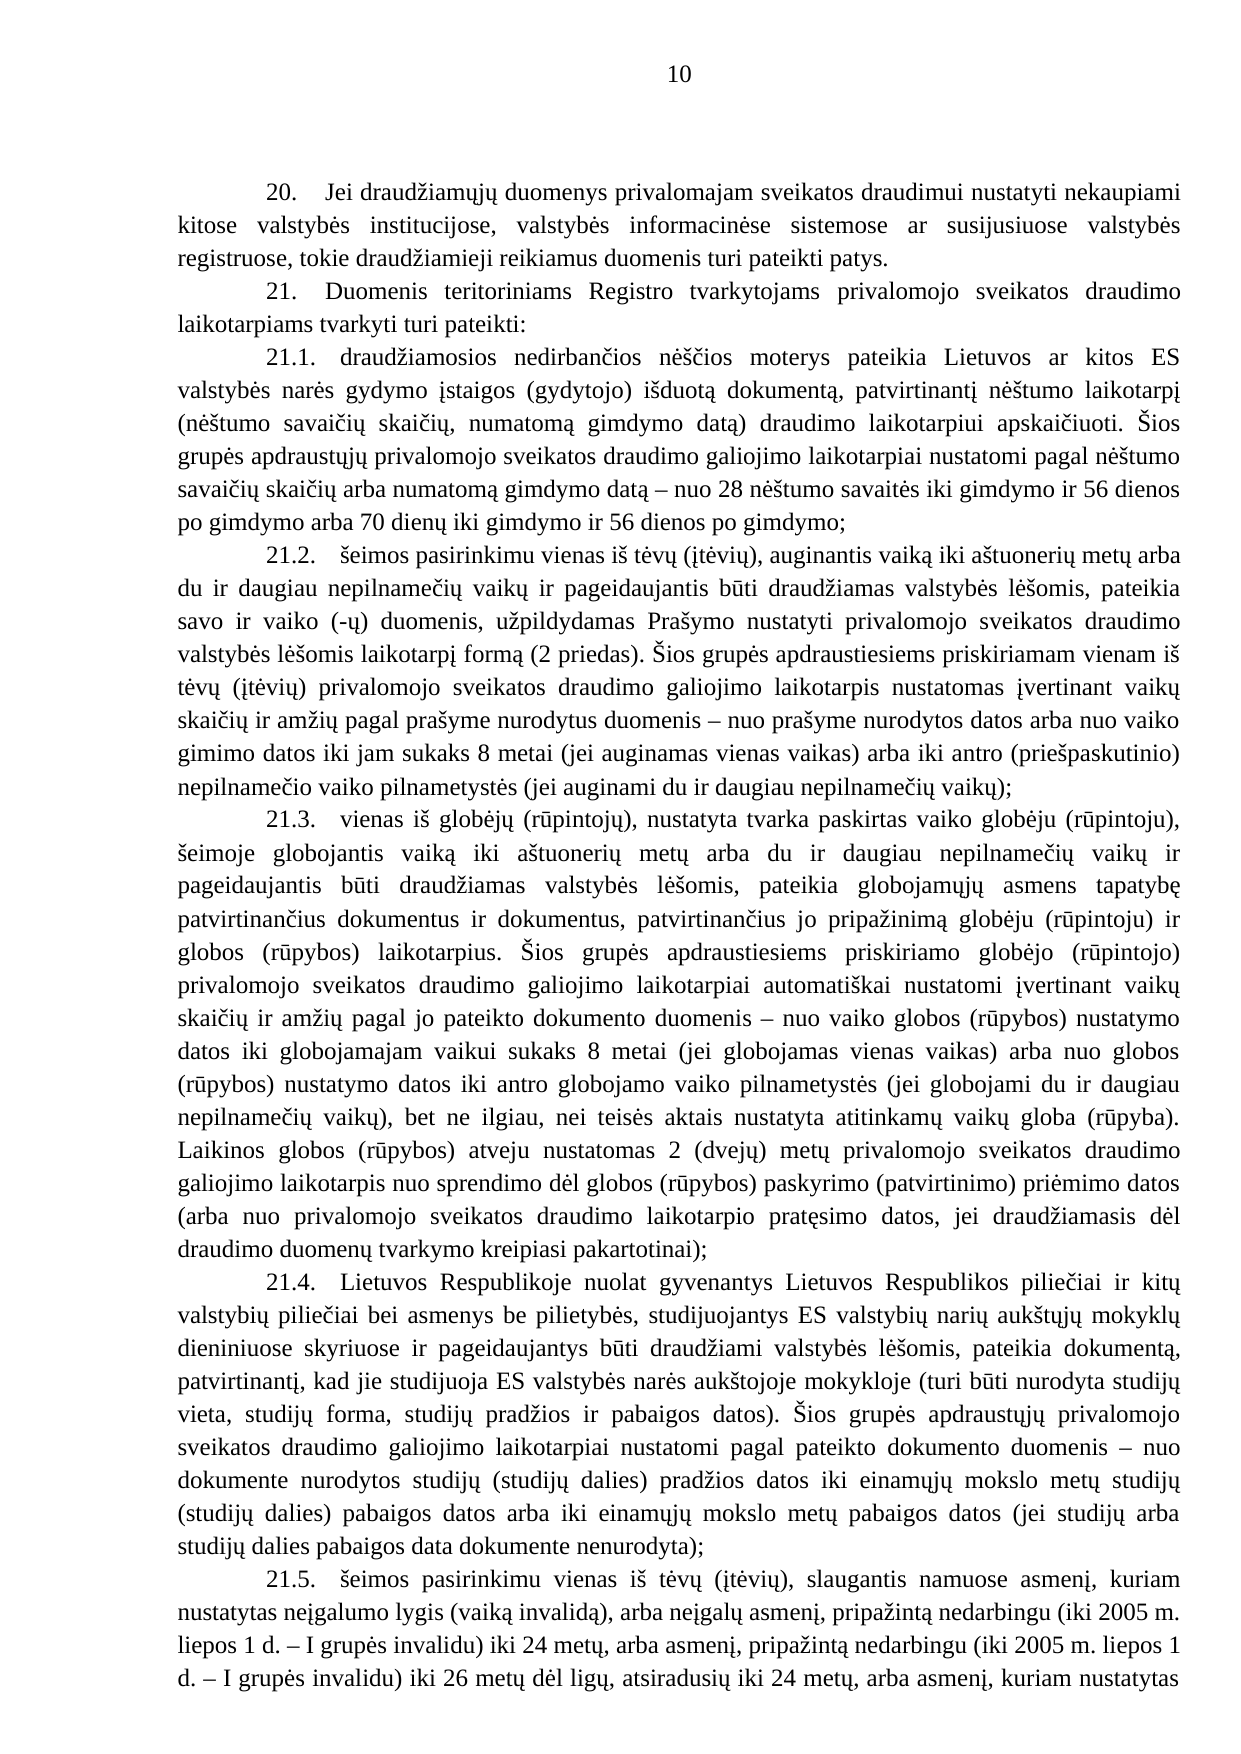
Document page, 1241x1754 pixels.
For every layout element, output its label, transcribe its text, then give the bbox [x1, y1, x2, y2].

text 21. Duomenis teritoriniams Registro tvarkytojams privalomojo sveikatos draudimo laikotarpiams tvarkyti turi pateikti: [177, 276, 1181, 338]
text 21.1. draudžiamosios nedirbančios nėščios moterys pateikia Lietuvos ar kitos ES valstybės narės gydymo įstaigos (gydytojo) išduotą dokumentą, patvirtinantį nėštumo laikotarpį (nėštumo savaičių skaičių, numatomą gimdymo datą) draudimo laikotarpiui apskaičiuoti. Šios grupės apdraustųjų privalomojo sveikatos draudimo galiojimo laikotarpiai nustatomi pagal nėštumo savaičių skaičių arba numatomą gimdymo datą – nuo 28 nėštumo savaitės iki gimdymo ir 56 dienos po gimdymo arba 70 dienų iki gimdymo ir 56 dienos po gimdymo; [177, 342, 1181, 536]
text 21.5. šeimos pasirinkimu vienas iš tėvų (įtėvių), slaugantis namuose asmenį, kuriam nustatytas neįgalumo lygis (vaiką invalidą), arba neįgalų asmenį, pripažintą nedarbingu (iki 2005 m. liepos 1 d. – I grupės invalidu) iki 24 metų, arba asmenį, pripažintą nedarbingu (iki 2005 m. liepos 1 d. – I grupės invalidu) iki 26 metų dėl ligų, atsiradusių iki 24 metų, arba asmenį, kuriam nustatytas [177, 1564, 1181, 1692]
text 20. Jei draudžiamųjų duomenys privalomajam sveikatos draudimui nustatyti nekaupiami kitose valstybės institucijose, valstybės informacinėse sistemose ar susijusiuose valstybės registruose, tokie draudžiamieji reikiamus duomenis turi pateikti patys. [177, 177, 1181, 272]
text 21.2. šeimos pasirinkimu vienas iš tėvų (įtėvių), auginantis vaiką iki aštuonerių metų arba du ir daugiau nepilnamečių vaikų ir pageidaujantis būti draudžiamas valstybės lėšomis, pateikia savo ir vaiko (-ų) duomenis, užpildydamas Prašymo nustatyti privalomojo sveikatos draudimo valstybės lėšomis laikotarpį formą (2 priedas). Šios grupės apdraustiesiems priskiriamam vienam iš tėvų (įtėvių) privalomojo sveikatos draudimo galiojimo laikotarpis nustatomas įvertinant vaikų skaičių ir amžių pagal prašyme nurodytus duomenis – nuo prašyme nurodytos datos arba nuo vaiko gimimo datos iki jam sukaks 8 metai (jei auginamas vienas vaikas) arba iki antro (priešpaskutinio) nepilnamečio vaiko pilnametystės (jei auginami du ir daugiau nepilnamečių vaikų); [177, 540, 1181, 800]
text 21.4. Lietuvos Respublikoje nuolat gyvenantys Lietuvos Respublikos piliečiai ir kitų valstybių piliečiai bei asmenys be pilietybės, studijuojantys ES valstybių narių aukštųjų mokyklų dieniniuose skyriuose ir pageidaujantys būti draudžiami valstybės lėšomis, pateikia dokumentą, patvirtinantį, kad jie studijuoja ES valstybės narės aukštojoje mokykloje (turi būti nurodyta studijų vieta, studijų forma, studijų pradžios ir pabaigos datos). Šios grupės apdraustųjų privalomojo sveikatos draudimo galiojimo laikotarpiai nustatomi pagal pateikto dokumento duomenis – nuo dokumente nurodytos studijų (studijų dalies) pradžios datos iki einamųjų mokslo metų studijų (studijų dalies) pabaigos datos arba iki einamųjų mokslo metų pabaigos datos (jei studijų arba studijų dalies pabaigos data dokumente nenurodyta); [177, 1267, 1181, 1560]
text 21.3. vienas iš globėjų (rūpintojų), nustatyta tvarka paskirtas vaiko globėju (rūpintoju), šeimoje globojantis vaiką iki aštuonerių metų arba du ir daugiau nepilnamečių vaikų ir pageidaujantis būti draudžiamas valstybės lėšomis, pateikia globojamųjų asmens tapatybę patvirtinančius dokumentus ir dokumentus, patvirtinančius jo pripažinimą globėju (rūpintoju) ir globos (rūpybos) laikotarpius. Šios grupės apdraustiesiems priskiriamo globėjo (rūpintojo) privalomojo sveikatos draudimo galiojimo laikotarpiai automatiškai nustatomi įvertinant vaikų skaičių ir amžių pagal jo pateikto dokumento duomenis – nuo vaiko globos (rūpybos) nustatymo datos iki globojamajam vaikui sukaks 8 metai (jei globojamas vienas vaikas) arba nuo globos (rūpybos) nustatymo datos iki antro globojamo vaiko pilnametystės (jei globojami du ir daugiau nepilnamečių vaikų), bet ne ilgiau, nei teisės aktais nustatyta atitinkamų vaikų globa (rūpyba). Laikinos globos (rūpybos) atveju nustatomas 2 (dvejų) metų privalomojo sveikatos draudimo galiojimo laikotarpis nuo sprendimo dėl globos (rūpybos) paskyrimo (patvirtinimo) priėmimo datos (arba nuo privalomojo sveikatos draudimo laikotarpio pratęsimo datos, jei draudžiamasis dėl draudimo duomenų tvarkymo kreipiasi pakartotinai); [177, 804, 1181, 1263]
